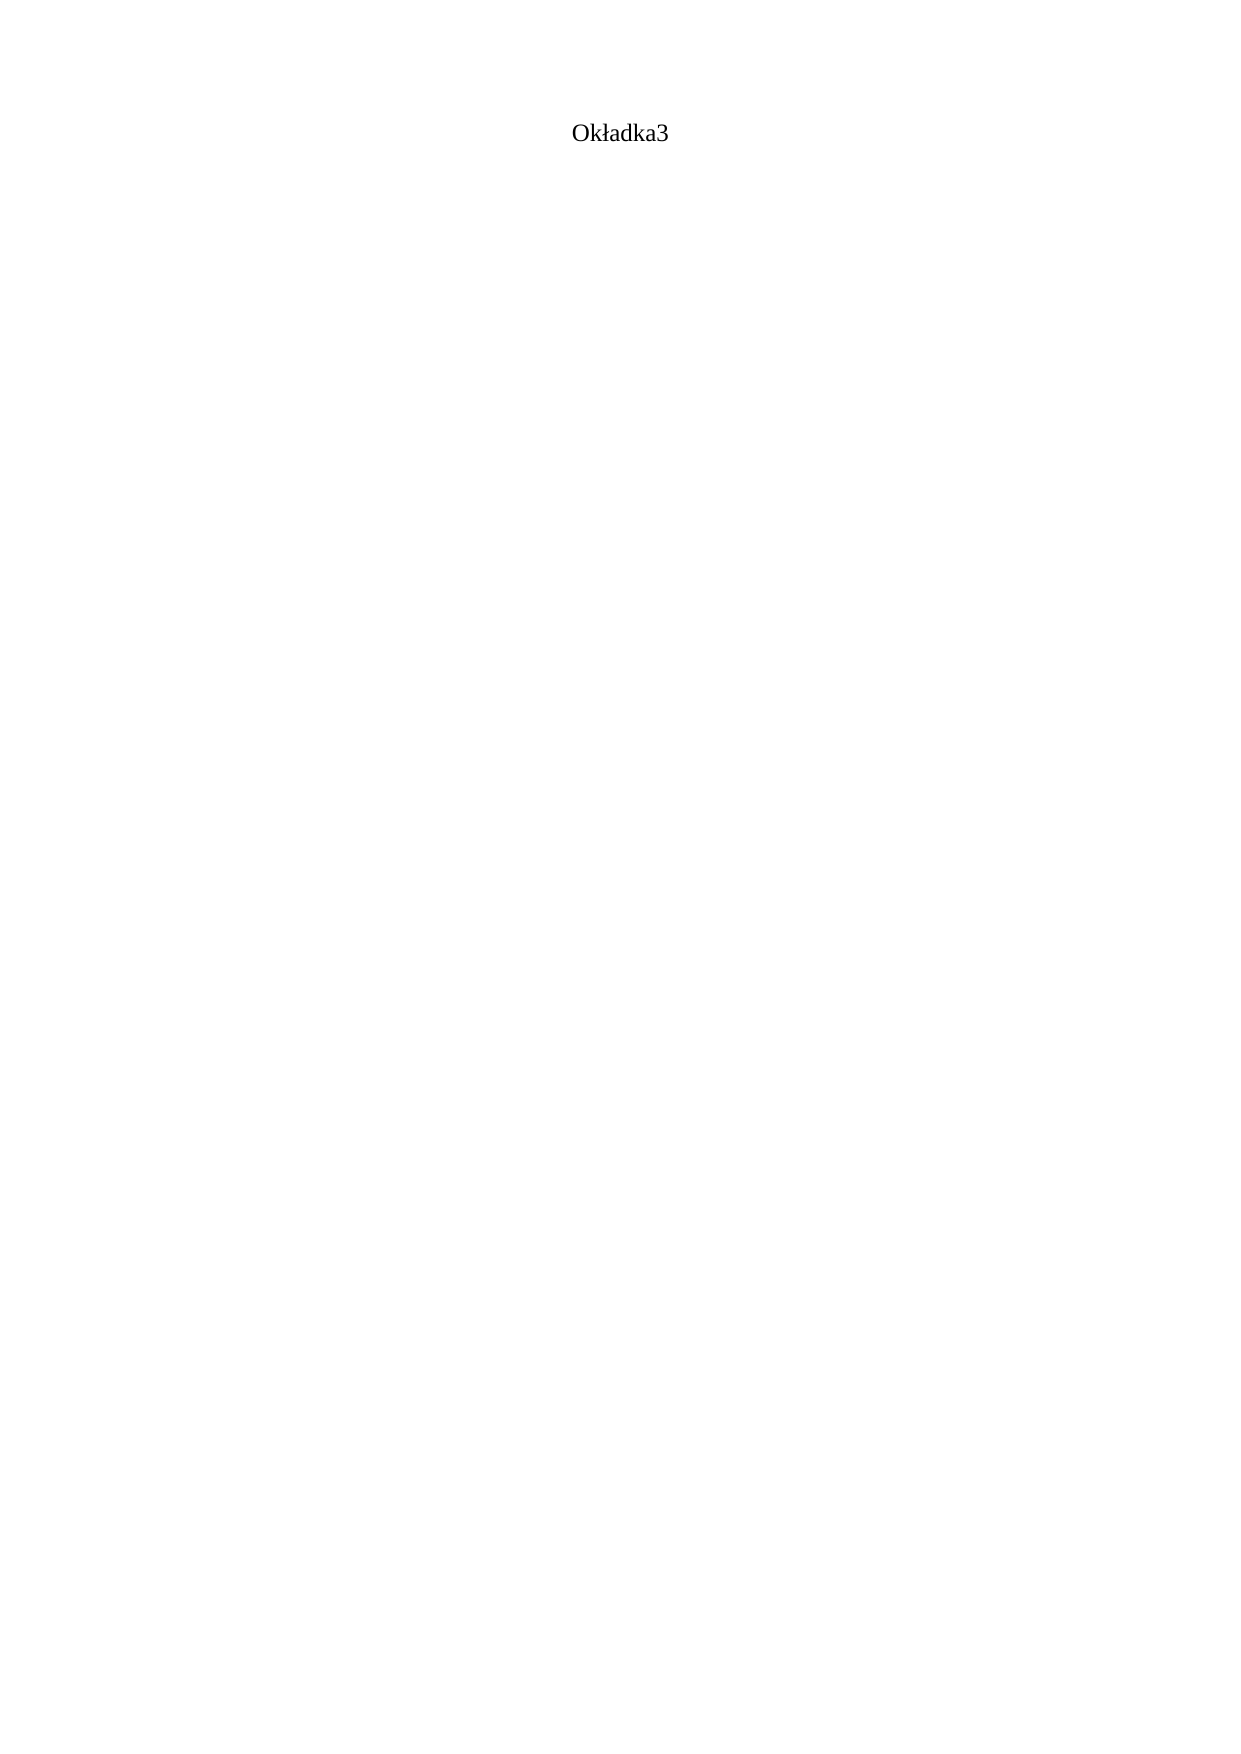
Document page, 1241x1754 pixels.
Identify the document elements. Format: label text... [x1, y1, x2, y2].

text Okładka3 [118, 118, 1122, 147]
